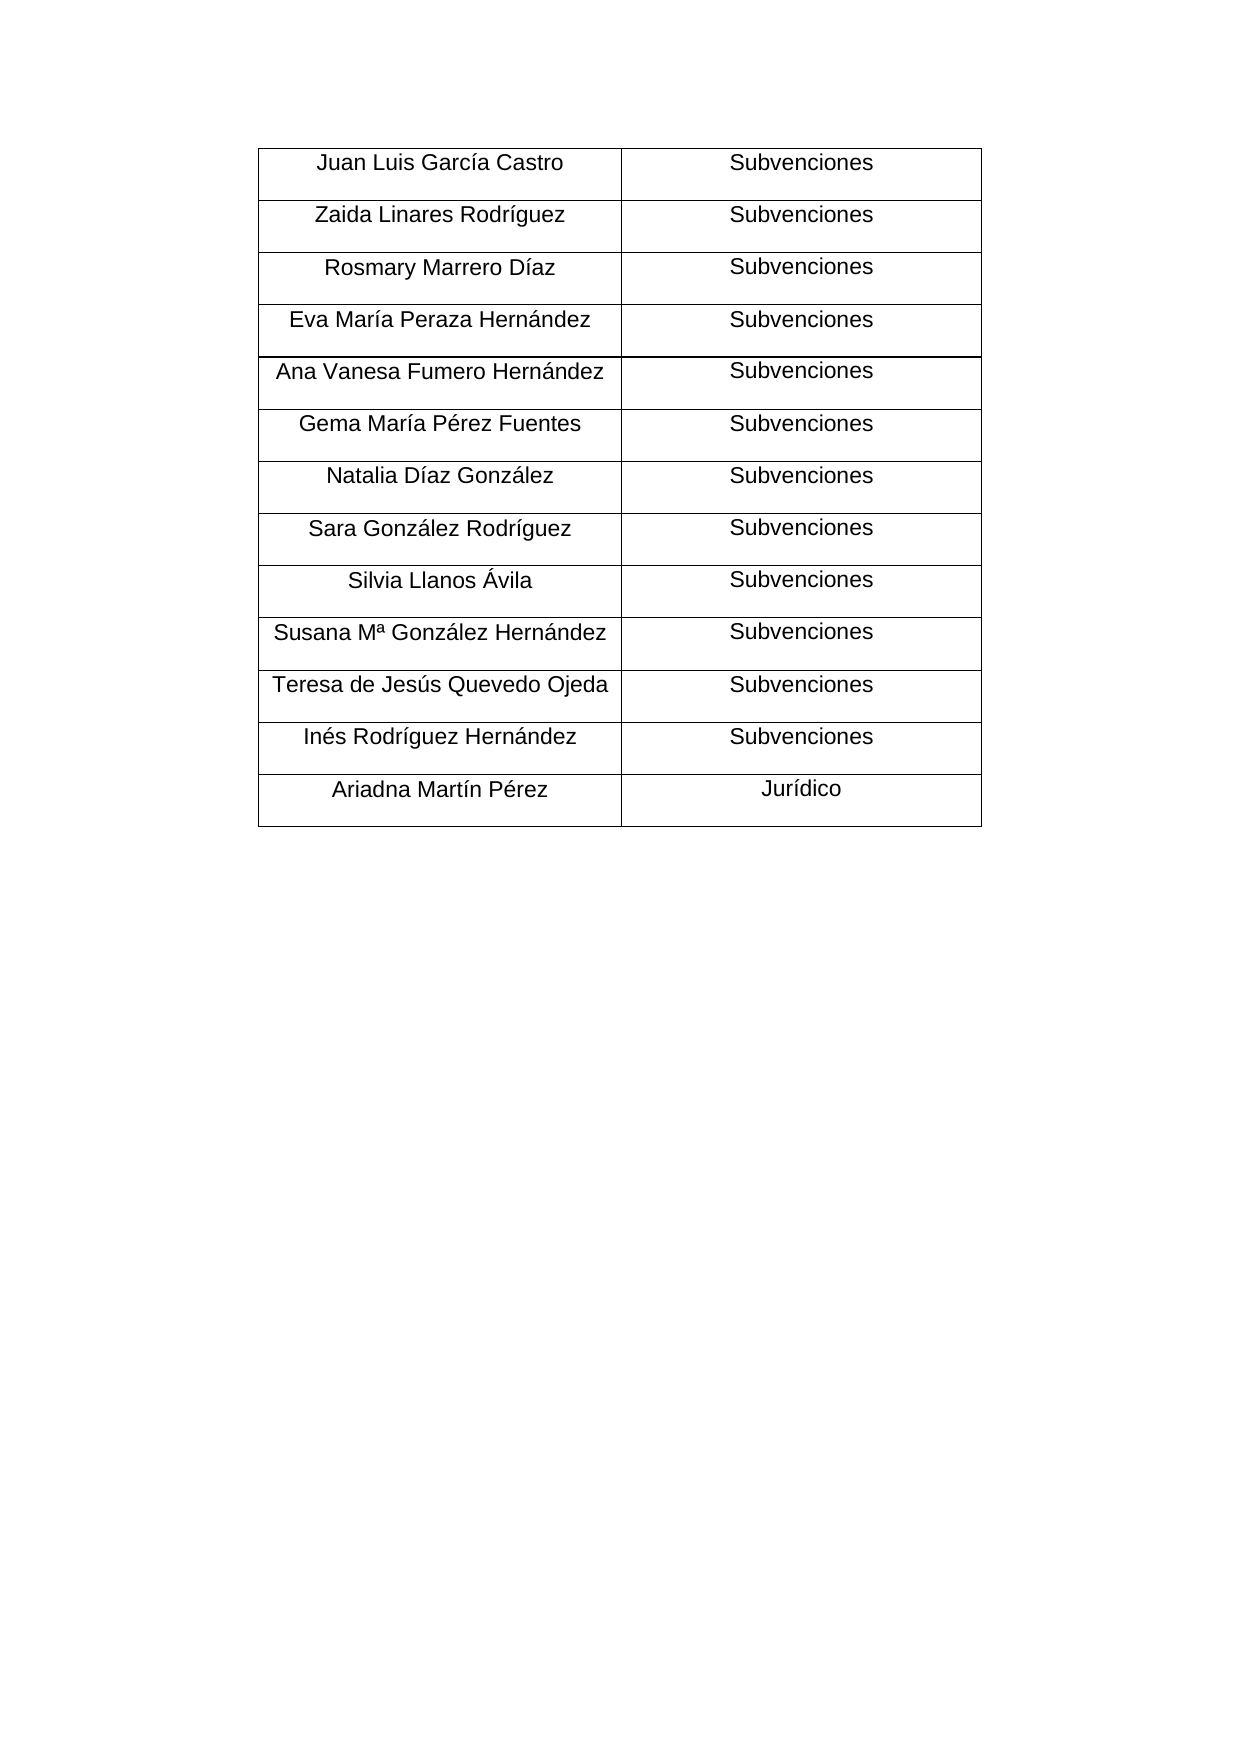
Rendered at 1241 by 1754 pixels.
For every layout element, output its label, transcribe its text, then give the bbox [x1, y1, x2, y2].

table_cell Silvia Llanos Ávila [259, 566, 621, 617]
table_cell Subvenciones [622, 305, 981, 356]
table_cell Susana Mª González Hernández [259, 618, 621, 669]
table_cell Subvenciones [622, 358, 981, 408]
table_cell Subvenciones [622, 253, 981, 304]
table_cell Subvenciones [622, 201, 981, 252]
table_cell Subvenciones [622, 671, 981, 722]
table_cell Sara González Rodríguez [259, 514, 621, 565]
table_cell Zaida Linares Rodríguez [259, 201, 621, 252]
table_cell Rosmary Marrero Díaz [259, 253, 621, 304]
table_cell Subvenciones [622, 149, 981, 200]
table_cell Teresa de Jesús Quevedo Ojeda [259, 671, 621, 722]
table_cell Natalia Díaz González [259, 462, 621, 513]
table_cell Subvenciones [622, 566, 981, 617]
table_cell Subvenciones [622, 618, 981, 669]
table_cell Subvenciones [622, 410, 981, 461]
table_cell Jurídico [622, 775, 981, 826]
table_cell Eva María Peraza Hernández [259, 305, 621, 356]
table_cell Subvenciones [622, 462, 981, 513]
table_cell Subvenciones [622, 514, 981, 565]
table_cell Subvenciones [622, 723, 981, 774]
table_cell Ariadna Martín Pérez [259, 775, 621, 826]
table_cell Gema María Pérez Fuentes [259, 410, 621, 461]
table_cell Juan Luis García Castro [259, 149, 621, 200]
table_cell Inés Rodríguez Hernández [259, 723, 621, 774]
table_cell Ana Vanesa Fumero Hernández [259, 358, 621, 408]
